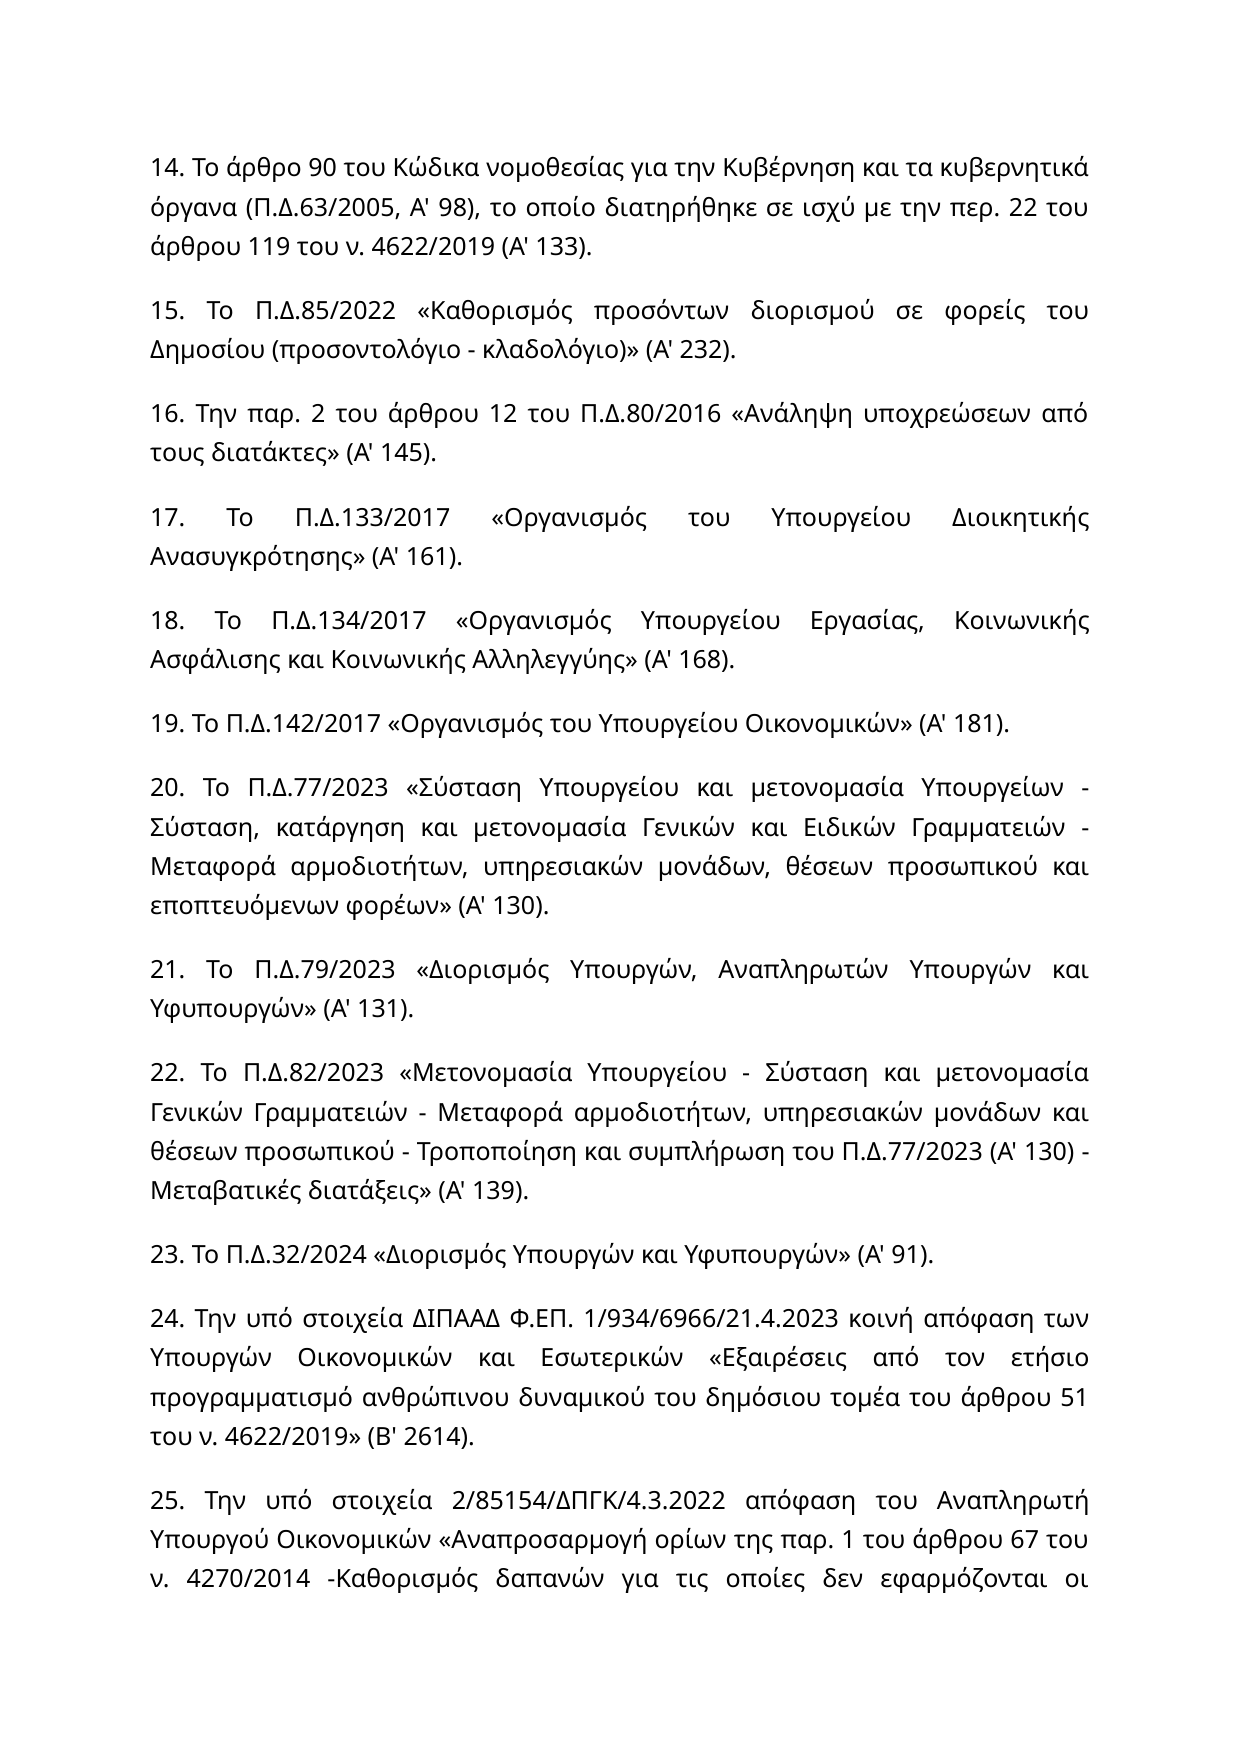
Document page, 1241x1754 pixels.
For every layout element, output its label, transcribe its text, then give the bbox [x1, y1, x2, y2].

text 25. Την υπό στοιχεία 2/85154/ΔΠΓΚ/4.3.2022 απόφαση του Αναπληρωτή Υπουργού Οικονομικών «Αναπροσαρμογή ορίων της παρ. 1 του άρθρου 67 του ν. 4270/2014 -Καθορισμός δαπανών για τις οποίες δεν εφαρμόζονται οι [150, 1482, 1090, 1595]
text 22. Το Π.Δ.82/2023 «Μετονομασία Υπουργείου - Σύσταση και μετονομασία Γενικών Γραμματειών - Μεταφορά αρμοδιοτήτων, υπηρεσιακών μονάδων και θέσεων προσωπικού - Τροποποίηση και συμπλήρωση του Π.Δ.77/2023 (Α' 130) - Μεταβατικές διατάξεις» (Α' 139). [150, 1055, 1090, 1207]
text 24. Την υπό στοιχεία ΔΙΠΑΑΔ Φ.ΕΠ. 1/934/6966/21.4.2023 κοινή απόφαση των Υπουργών Οικονομικών και Εσωτερικών «Εξαιρέσεις από τον ετήσιο προγραμματισμό ανθρώπινου δυναμικού του δημόσιου τομέα του άρθρου 51 του ν. 4622/2019» (Β' 2614). [150, 1301, 1090, 1452]
text 16. Την παρ. 2 του άρθρου 12 του Π.Δ.80/2016 «Ανάληψη υποχρεώσεων από τους διατάκτες» (Α' 145). [150, 396, 1090, 469]
text 20. Το Π.Δ.77/2023 «Σύσταση Υπουργείου και μετονομασία Υπουργείων - Σύσταση, κατάργηση και μετονομασία Γενικών και Ειδικών Γραμματειών - Μεταφορά αρμοδιοτήτων, υπηρεσιακών μονάδων, θέσεων προσωπικού και εποπτευόμενων φορέων» (Α' 130). [150, 770, 1090, 922]
text 21. Το Π.Δ.79/2023 «Διορισμός Υπουργών, Αναπληρωτών Υπουργών και Υφυπουργών» (Α' 131). [150, 952, 1090, 1025]
text 14. Το άρθρο 90 του Κώδικα νομοθεσίας για την Κυβέρνηση και τα κυβερνητικά όργανα (Π.Δ.63/2005, Α' 98), το οποίο διατηρήθηκε σε ισχύ με την περ. 22 του άρθρου 119 του ν. 4622/2019 (Α' 133). [150, 150, 1090, 262]
text 15. Το Π.Δ.85/2022 «Καθορισμός προσόντων διορισμού σε φορείς του Δημοσίου (προσοντολόγιο - κλαδολόγιο)» (Α' 232). [150, 292, 1090, 366]
text 19. Το Π.Δ.142/2017 «Οργανισμός του Υπουργείου Οικονομικών» (Α' 181). [150, 706, 1090, 740]
text 17. Το Π.Δ.133/2017 «Οργανισμός του Υπουργείου Διοικητικής Ανασυγκρότησης» (Α' 161). [150, 499, 1090, 572]
text 18. Το Π.Δ.134/2017 «Οργανισμός Υπουργείου Εργασίας, Κοινωνικής Ασφάλισης και Κοινωνικής Αλληλεγγύης» (Α' 168). [150, 602, 1090, 676]
text 23. Το Π.Δ.32/2024 «Διορισμός Υπουργών και Υφυπουργών» (Α' 91). [150, 1237, 1090, 1271]
